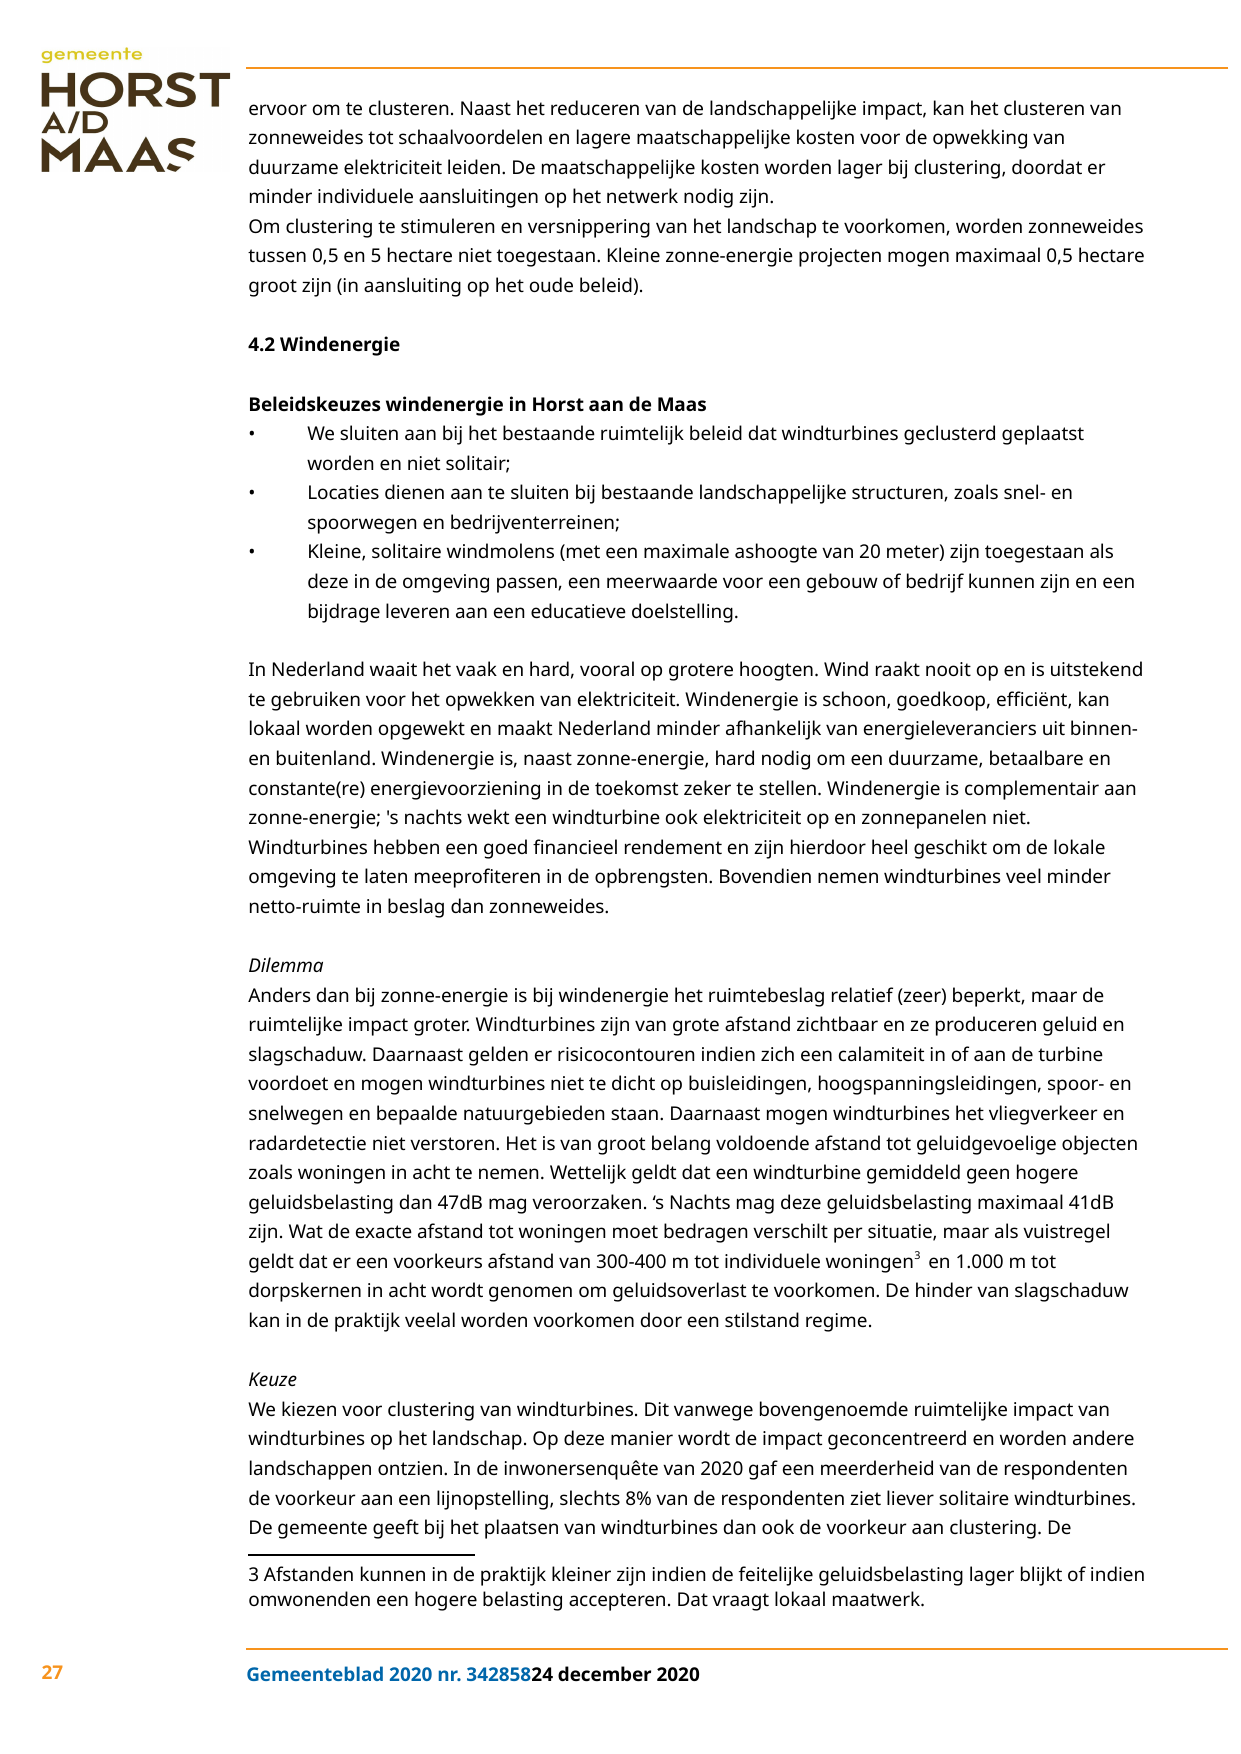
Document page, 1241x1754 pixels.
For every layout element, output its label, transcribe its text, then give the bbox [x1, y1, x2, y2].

text Dilemma [248, 952, 1152, 978]
text In Nederland waait het vaak en hard, vooral op grotere hoogten. Wind raakt nooit op en is uitstekend te gebruiken voor het opwekken van elektriciteit. Windenergie is schoon, goedkoop, efficiënt, kan lokaal worden opgewekt en maakt Nederland minder afhankelijk van energieleveranciers uit binnen- en buitenland. Windenergie is, naast zonne-energie, hard nodig om een duurzame, betaalbare en constante(re) energievoorziening in de toekomst zeker te stellen. Windenergie is complementair aan zonne-energie; 's nachts wekt een windturbine ook elektriciteit op en zonnepanelen niet. Windturbines hebben een goed financieel rendement en zijn hierdoor heel geschikt om de lokale omgeving te laten meeprofiteren in de opbrengsten. Bovendien nemen windturbines veel minder netto-ruimte in beslag dan zonneweides. [248, 656, 1152, 919]
text Anders dan bij zonne-energie is bij windenergie het ruimtebeslag relatief (zeer) beperkt, maar de ruimtelijke impact groter. Windturbines zijn van grote afstand zichtbaar en ze produceren geluid en slagschaduw. Daarnaast gelden er risicocontouren indien zich een calamiteit in of aan de turbine voordoet en mogen windturbines niet te dicht op buisleidingen, hoogspanningsleidingen, spoor- en snelwegen en bepaalde natuurgebieden staan. Daarnaast mogen windturbines het vliegverkeer en radardetectie niet verstoren. Het is van groot belang voldoende afstand tot geluidgevoelige objecten zoals woningen in acht te nemen. Wettelijk geldt dat een windturbine gemiddeld geen hogere geluidsbelasting dan 47dB mag veroorzaken. ‘s Nachts mag deze geluidsbelasting maximaal 41dB zijn. Wat de exacte afstand tot woningen moet bedragen verschilt per situatie, maar als vuistregel geldt dat er een voorkeurs afstand van 300-400 m tot individuele woningen en 1.000 m tot dorpskernen in acht wordt genomen om geluidsoverlast te voorkomen. De hinder van slagschaduw kan in de praktijk veelal worden voorkomen door een stilstand regime. [248, 982, 1152, 1333]
table_header Beleidskeuzes windenergie in Horst aan de Maas We sluiten aan bij het bestaande ruimtelijk beleid dat windturbines geclusterd geplaatst worden en niet solitair; Locaties dienen aan te sluiten bij bestaande landschappelijke structuren, zoals snel- en spoorwegen en bedrijventerreinen; Kleine, solitaire windmolens (met een maximale ashoogte van 20 meter) zijn toegestaan als deze in de omgeving passen, een meerwaarde voor een gebouw of bedrijf kunnen zijn en een bijdrage leveren aan een educatieve doelstelling. [248, 391, 1152, 623]
text We kiezen voor clustering van windturbines. Dit vanwege bovengenoemde ruimtelijke impact van windturbines op het landschap. Op deze manier wordt de impact geconcentreerd en worden andere landschappen ontzien. In de inwonersenquête van 2020 gaf een meerderheid van de respondenten de voorkeur aan een lijnopstelling, slechts 8% van de respondenten ziet liever solitaire windturbines. De gemeente geeft bij het plaatsen van windturbines dan ook de voorkeur aan clustering. De [248, 1396, 1152, 1540]
picture [41, 47, 231, 172]
text 4.2 Windenergie [248, 331, 1152, 357]
text Om clustering te stimuleren en versnippering van het landschap te voorkomen, worden zonneweides tussen 0,5 en 5 hectare niet toegestaan. Kleine zonne-energie projecten mogen maximaal 0,5 hectare groot zijn (in aansluiting op het oude beleid). [248, 213, 1152, 298]
text ervoor om te clusteren. Naast het reduceren van de landschappelijke impact, kan het clusteren van zonneweides tot schaalvoordelen en lagere maatschappelijke kosten voor de opwekking van duurzame elektriciteit leiden. De maatschappelijke kosten worden lager bij clustering, doordat er minder individuele aansluitingen op het netwerk nodig zijn. [248, 95, 1152, 209]
text Keuze [248, 1366, 1152, 1392]
text Afstanden kunnen in de praktijk kleiner zijn indien de feitelijke geluidsbelasting lager blijkt of indien omwonenden een hogere belasting accepteren. Dat vraagt lokaal maatwerk. [248, 1561, 1152, 1612]
